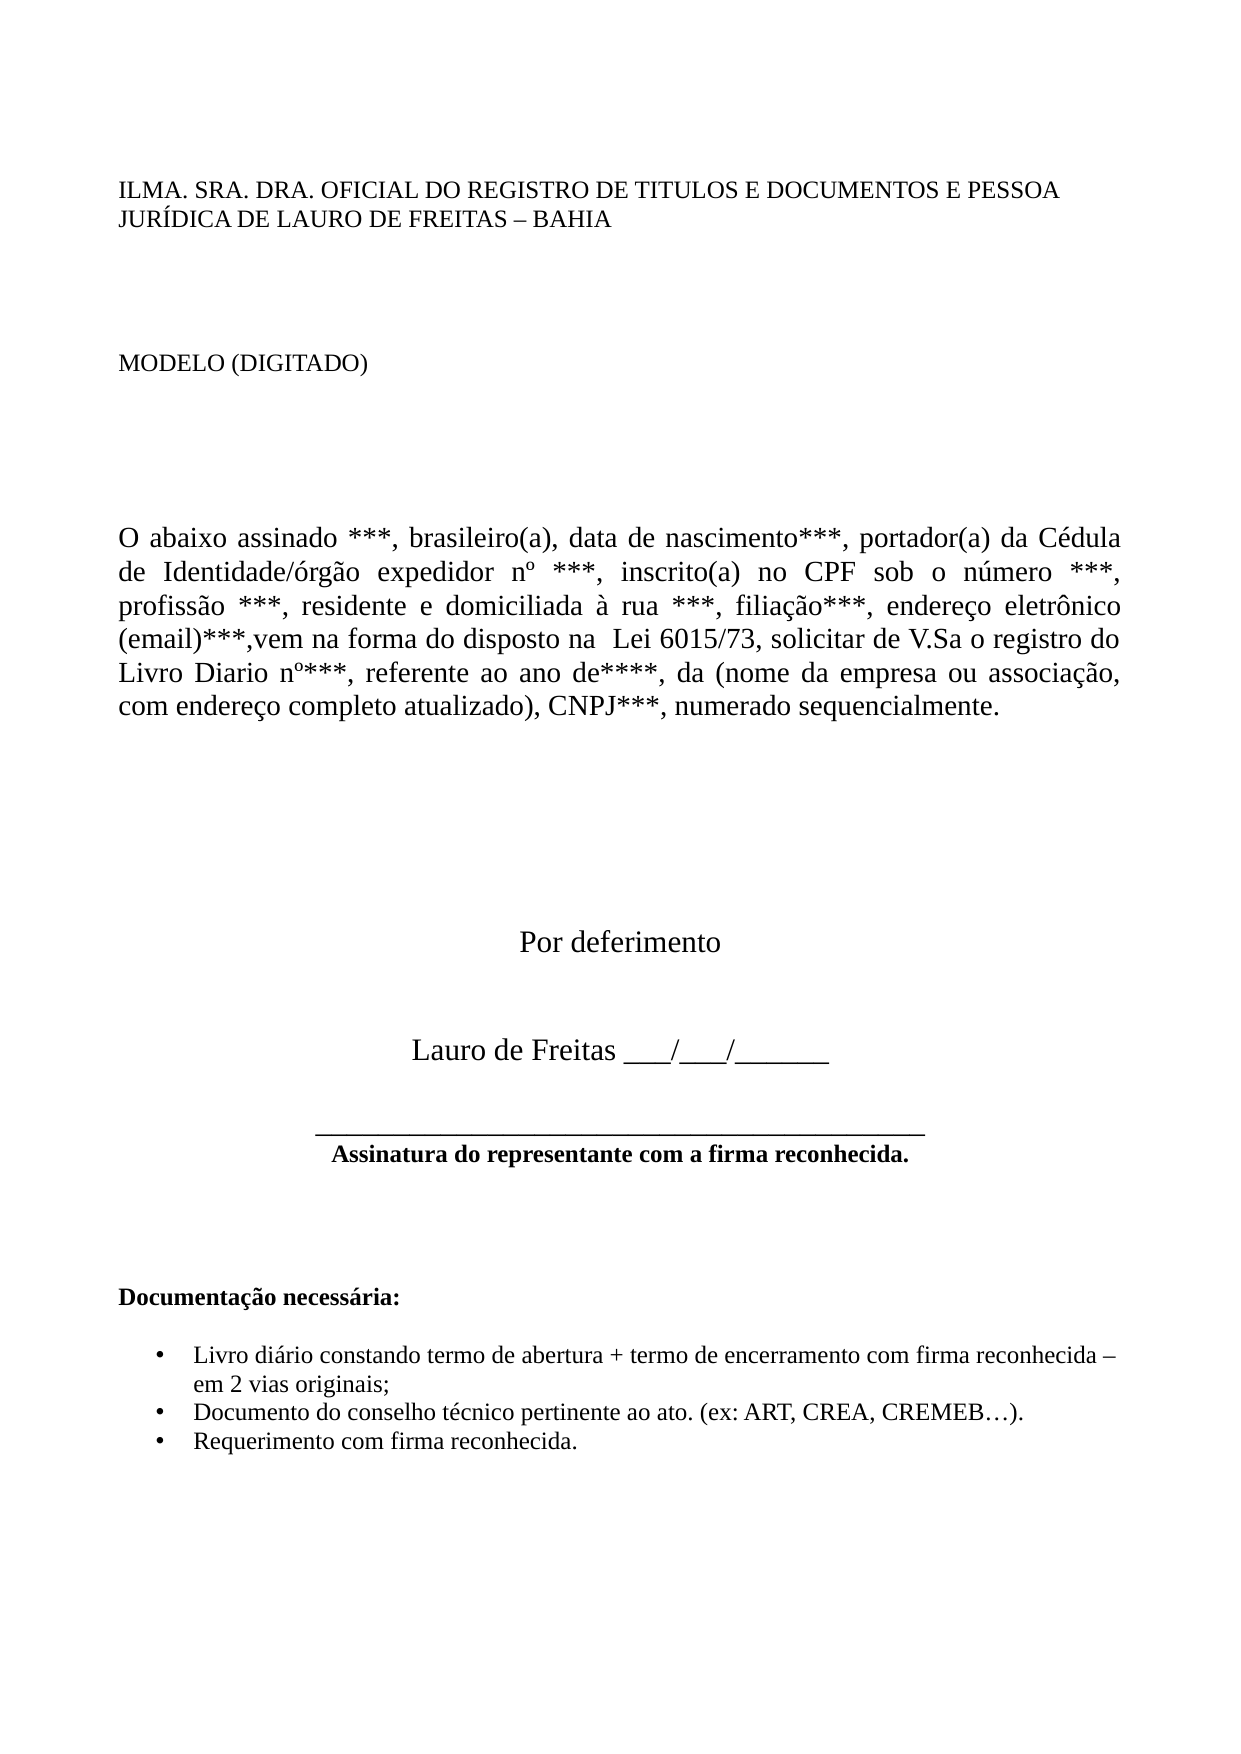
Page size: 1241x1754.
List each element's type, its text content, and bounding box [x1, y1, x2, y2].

list Requerimento com firma reconhecida. [156, 1426, 1122, 1455]
list Documento do conselho técnico pertinente ao ato. (ex: ART, CREA, CREMEB…). [156, 1397, 1122, 1426]
text MODELO (DIGITADO) [118, 348, 1122, 377]
text Documentação necessária: [118, 1282, 1122, 1311]
list Livro diário constando termo de abertura + termo de encerramento com firma reconhecida – em 2 vias originais; [156, 1340, 1122, 1397]
text Por deferimento [118, 923, 1122, 959]
text _______________________________________ [118, 1103, 1122, 1139]
text Lauro de Freitas ___/___/______ [118, 1031, 1122, 1067]
text ILMA. SRA. DRA. OFICIAL DO REGISTRO DE TITULOS E DOCUMENTOS E PESSOA JURÍDICA DE LAURO DE FREITAS – BAHIA [118, 176, 1122, 233]
text O abaixo assinado ***, brasileiro(a), data de nascimento***, portador(a) da Cédula de Identidade/órgão expedidor nº ***, inscrito(a) no CPF sob o número ***, profissão ***, residente e domiciliada à rua ***, filiação***, endereço eletrônico (email)***,vem na forma do disposto na Lei 6015/73, solicitar de V.Sa o registro do Livro Diario nº***, referente ao ano de****, da (nome da empresa ou associação, com endereço completo atualizado), CNPJ***, numerado sequencialmente. [118, 521, 1122, 722]
text Assinatura do representante com a firma reconhecida. [118, 1139, 1122, 1167]
